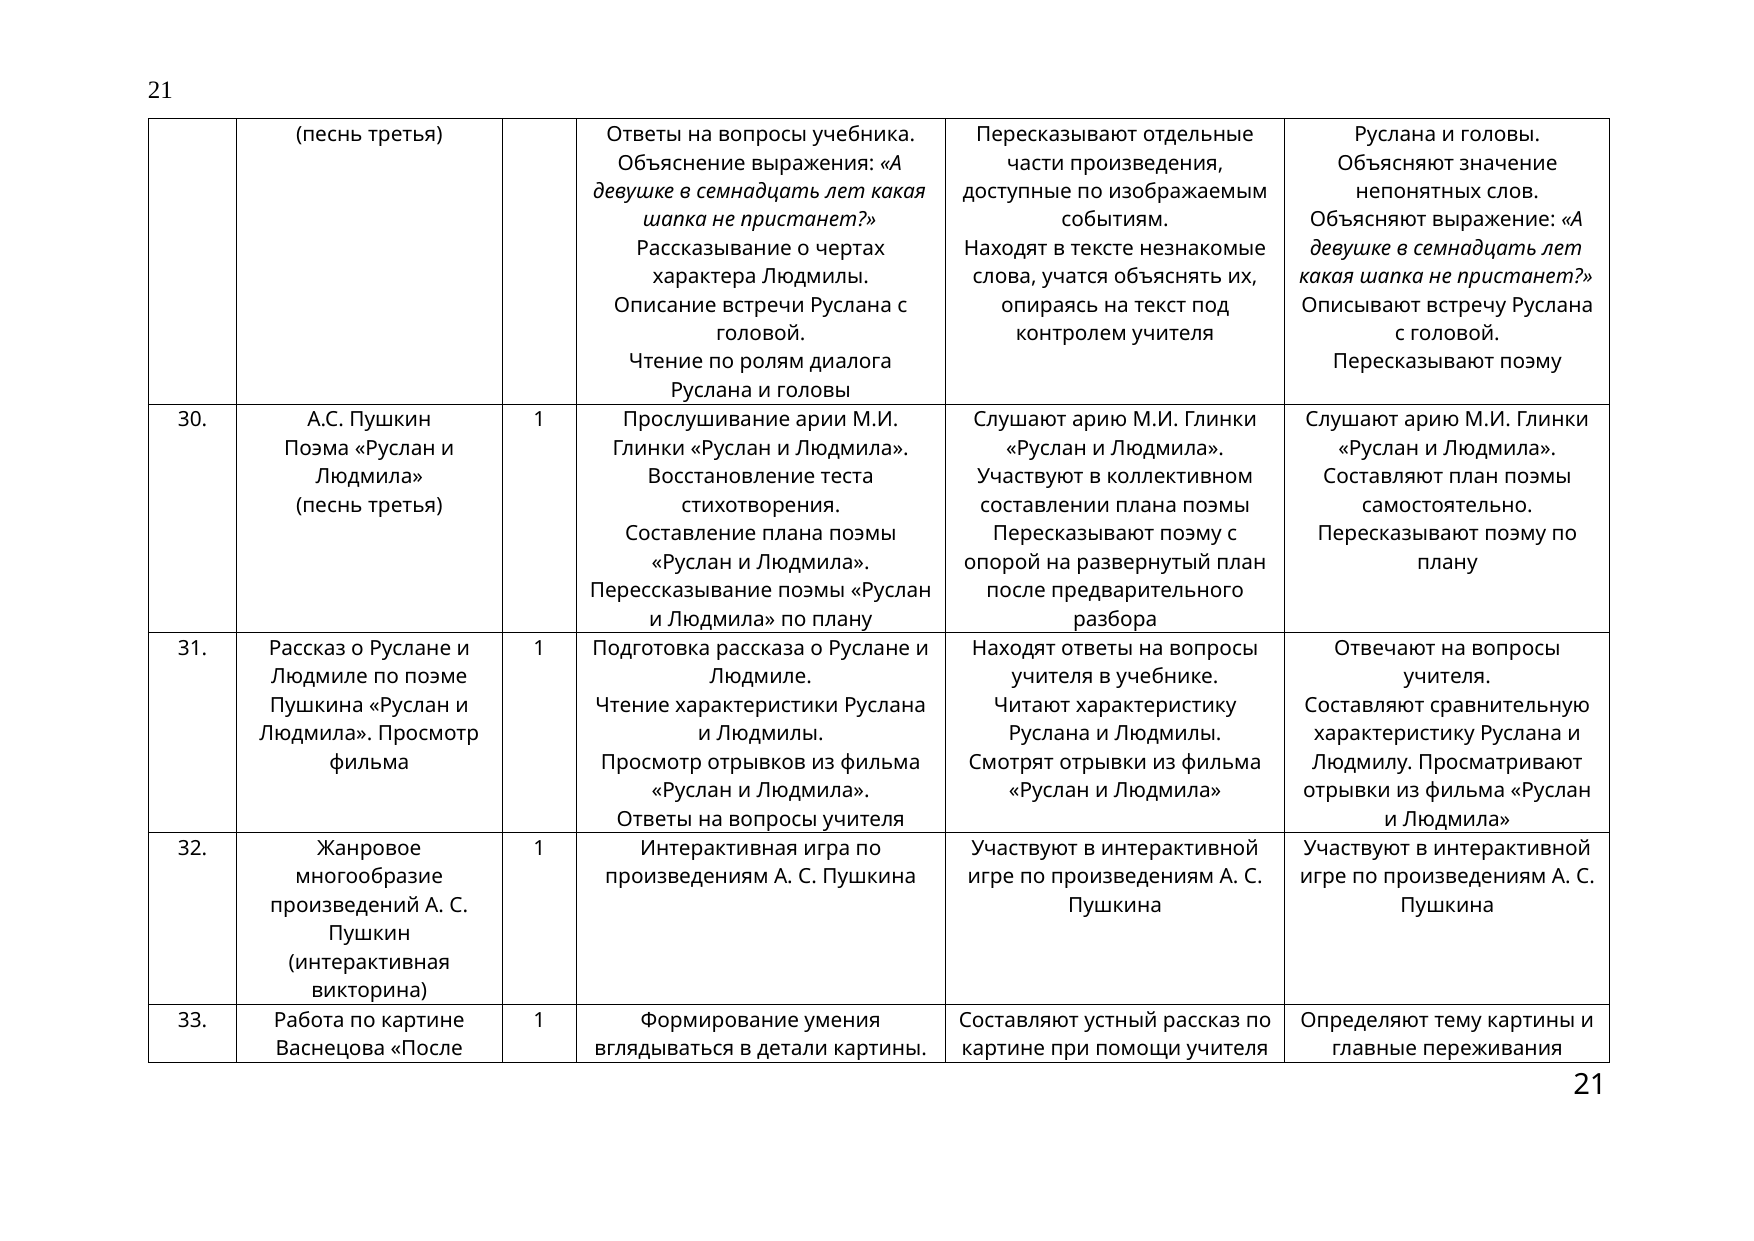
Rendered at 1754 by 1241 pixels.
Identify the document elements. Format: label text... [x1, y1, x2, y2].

table_cell Прослушивание арии М.И. Глинки «Руслан и Людмила». Восстановление теста стихотворения. Составление плана поэмы «Руслан и Людмила». Перессказывание поэмы «Руслан и Людмила» по плану [577, 405, 945, 632]
table_cell Рассказ о Руслане и Людмиле по поэме Пушкина «Руслан и Людмила». Просмотр фильма [237, 633, 502, 832]
table_cell Составляют устный рассказ по картине при помощи учителя [946, 1005, 1284, 1062]
table_cell Участвуют в интерактивной игре по произведениям А. С. Пушкина [1285, 833, 1609, 1004]
table_cell [149, 119, 236, 403]
table_cell 1 [503, 833, 576, 1004]
table_cell Слушают арию М.И. Глинки «Руслан и Людмила». Участвуют в коллективном составлении плана поэмы Пересказывают поэму с опорой на развернутый план после предварительного разбора [946, 405, 1284, 632]
table_cell Подготовка рассказа о Руслане и Людмиле. Чтение характеристики Руслана и Людмилы. Просмотр отрывков из фильма «Руслан и Людмила». Ответы на вопросы учителя [577, 633, 945, 832]
table_cell Определяют тему картины и главные переживания [1285, 1005, 1609, 1062]
table_cell 1 [503, 633, 576, 832]
table_cell [149, 1005, 236, 1062]
table_cell Слушают арию М.И. Глинки «Руслан и Людмила». Составляют план поэмы самостоятельно. Пересказывают поэму по плану [1285, 405, 1609, 632]
table_cell [149, 633, 236, 832]
table_cell Ответы на вопросы учебника. Объяснение выражения: «А девушке в семнадцать лет какая шапка не пристанет?» Рассказывание о чертах характера Людмилы. Описание встречи Руслана с головой. Чтение по ролям диалога Руслана и головы [577, 119, 945, 403]
table_cell Находят ответы на вопросы учителя в учебнике. Читают характеристику Руслана и Людмилы. Смотрят отрывки из фильма «Руслан и Людмила» [946, 633, 1284, 832]
table_cell (песнь третья) [237, 119, 502, 403]
table_cell Формирование умения вглядываться в детали картины. [577, 1005, 945, 1062]
table_cell Работа по картине Васнецова «После [237, 1005, 502, 1062]
table_cell Участвуют в интерактивной игре по произведениям А. С. Пушкина [946, 833, 1284, 1004]
table_cell Пересказывают отдельные части произведения, доступные по изображаемым событиям. Находят в тексте незнакомые слова, учатся объяснять их, опираясь на текст под контролем учителя [946, 119, 1284, 403]
table_cell [503, 119, 576, 403]
table_cell Отвечают на вопросы учителя. Составляют сравнительную характеристику Руслана и Людмилу. Просматривают отрывки из фильма «Руслан и Людмила» [1285, 633, 1609, 832]
table_cell [149, 833, 236, 1004]
table_cell [149, 405, 236, 632]
table_cell Жанровое многообразие произведений А. С. Пушкин (интерактивная викторина) [237, 833, 502, 1004]
table_cell Руслана и головы. Объясняют значение непонятных слов. Объясняют выражение: «А девушке в семнадцать лет какая шапка не пристанет?» Описывают встречу Руслана с головой. Пересказывают поэму [1285, 119, 1609, 403]
table_cell А.С. Пушкин Поэма «Руслан и Людмила» (песнь третья) [237, 405, 502, 632]
table_cell Интерактивная игра по произведениям А. С. Пушкина [577, 833, 945, 1004]
table_cell 1 [503, 1005, 576, 1062]
table_cell 1 [503, 405, 576, 632]
